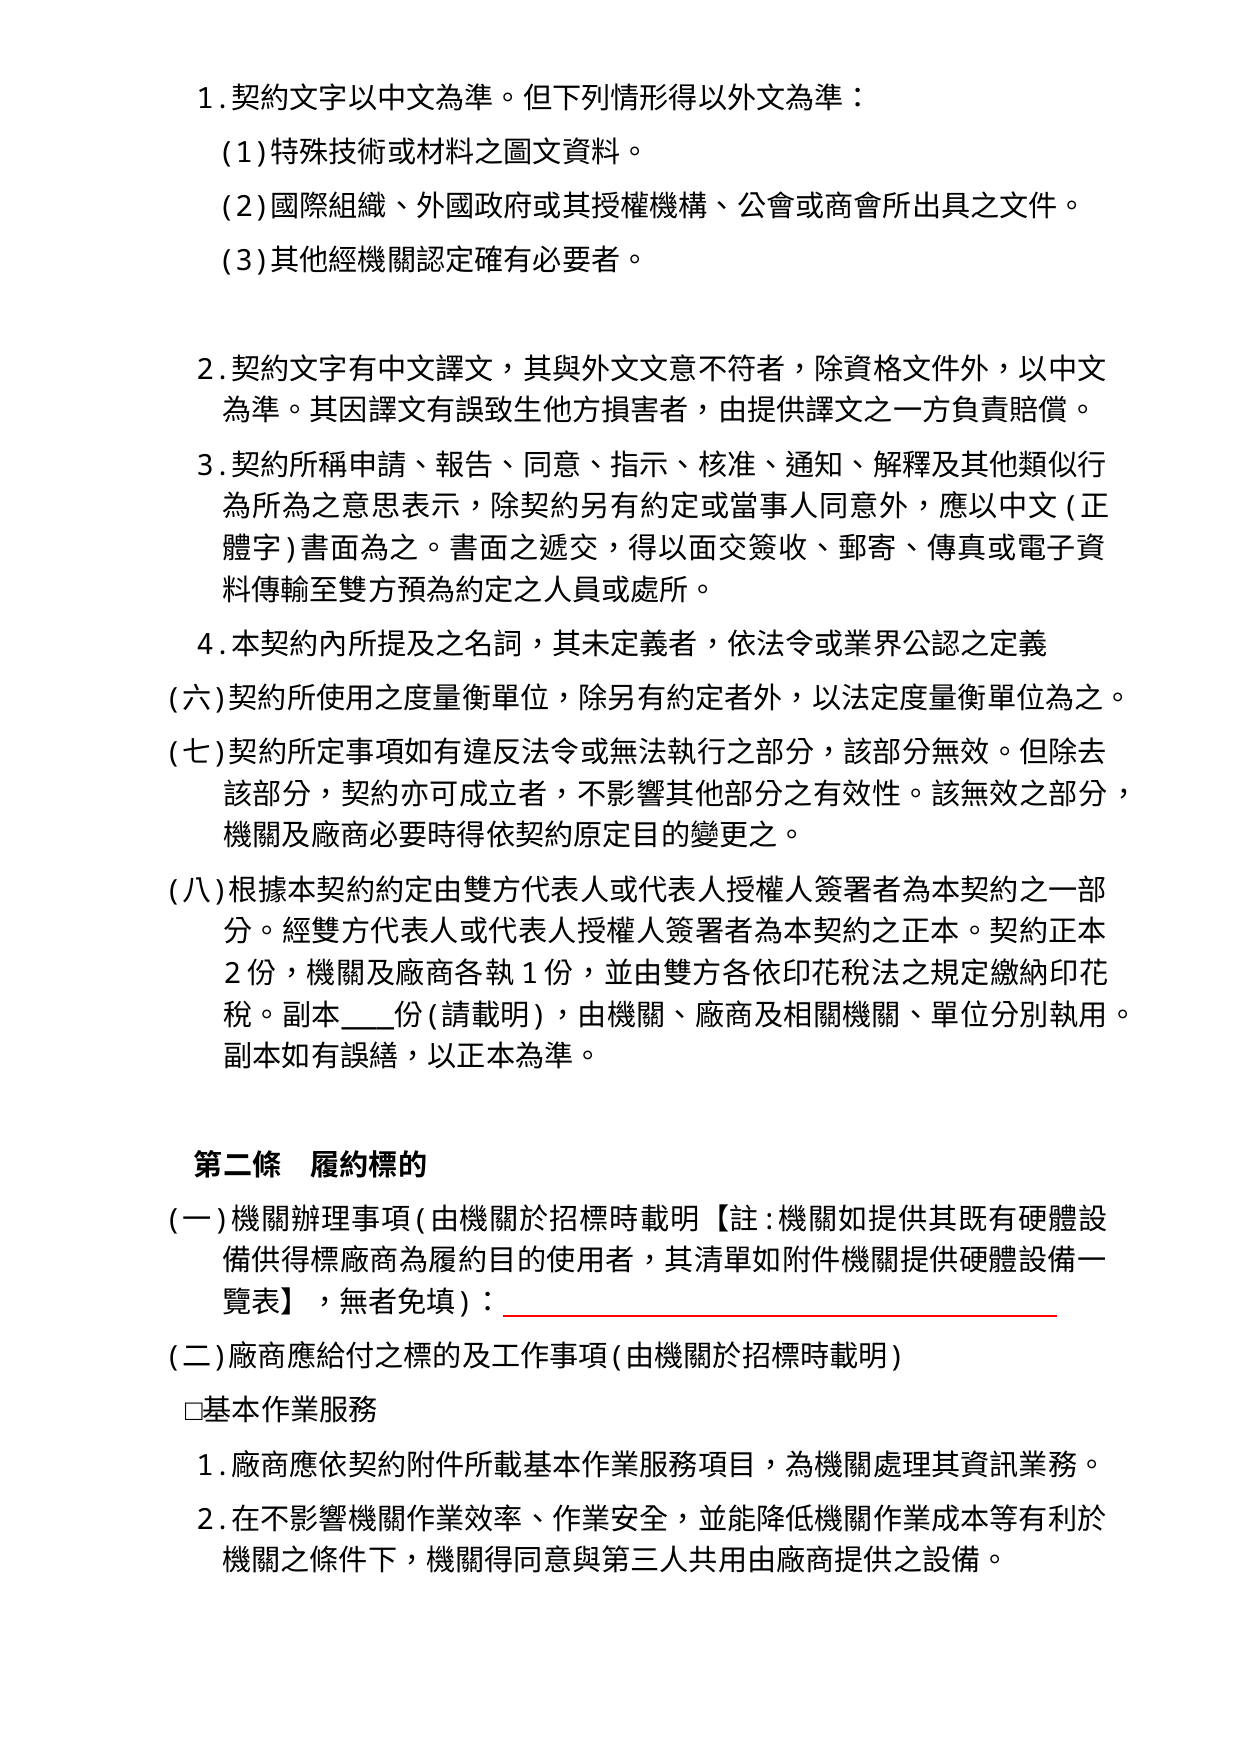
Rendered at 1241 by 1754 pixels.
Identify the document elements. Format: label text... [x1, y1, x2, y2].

text 2.在不影響機關作業效率、作業安全，並能降低機關作業成本等有利於機關之條件下，機關得同意與第三人共用由廠商提供之設備。 [196, 1496, 1109, 1579]
text (八)根據本契約約定由雙方代表人或代表人授權人簽署者為本契約之一部分。經雙方代表人或代表人授權人簽署者為本契約之正本。契約正本2份，機關及廠商各執1份，並由雙方各依印花稅法之規定繳納印花稅。副本___份(請載明)，由機關、廠商及相關機關、單位分別執用。副本如有誤繕，以正本為準。 [164, 867, 1109, 1075]
text 3.契約所稱申請、報告、同意、指示、核准、通知、解釋及其他類似行為所為之意思表示，除契約另有約定或當事人同意外，應以中文(正體字)書面為之。書面之遞交，得以面交簽收、郵寄、傳真或電子資料傳輸至雙方預為約定之人員或處所。 [196, 442, 1109, 608]
text (七)契約所定事項如有違反法令或無法執行之部分，該部分無效。但除去該部分，契約亦可成立者，不影響其他部分之有效性。該無效之部分，機關及廠商必要時得依契約原定目的變更之。 [164, 729, 1109, 854]
text (3)其他經機關認定確有必要者。 [218, 237, 1109, 279]
text (1)特殊技術或材料之圖文資料。 [218, 129, 1109, 171]
text 1.廠商應依契約附件所載基本作業服務項目，為機關處理其資訊業務。 [196, 1442, 1109, 1483]
text 2.契約文字有中文譯文，其與外文文意不符者，除資格文件外，以中文為準。其因譯文有誤致生他方損害者，由提供譯文之一方負責賠償。 [196, 346, 1109, 429]
text 4.本契約內所提及之名詞，其未定義者，依法令或業界公認之定義 [196, 621, 1109, 662]
text 第二條 履約標的 [135, 1142, 1109, 1183]
text (一)機關辦理事項(由機關於招標時載明【註:機關如提供其既有硬體設備供得標廠商為履約目的使用者，其清單如附件機關提供硬體設備一覽表】，無者免填)： [164, 1196, 1109, 1321]
text (2)國際組織、外國政府或其授權機構、公會或商會所出具之文件。 [218, 183, 1109, 225]
text □基本作業服務 [185, 1387, 1109, 1429]
text 1.契約文字以中文為準。但下列情形得以外文為準： [196, 75, 1109, 117]
text (六)契約所使用之度量衡單位，除另有約定者外，以法定度量衡單位為之。 [164, 675, 1109, 717]
text (二)廠商應給付之標的及工作事項(由機關於招標時載明) [164, 1333, 1109, 1375]
